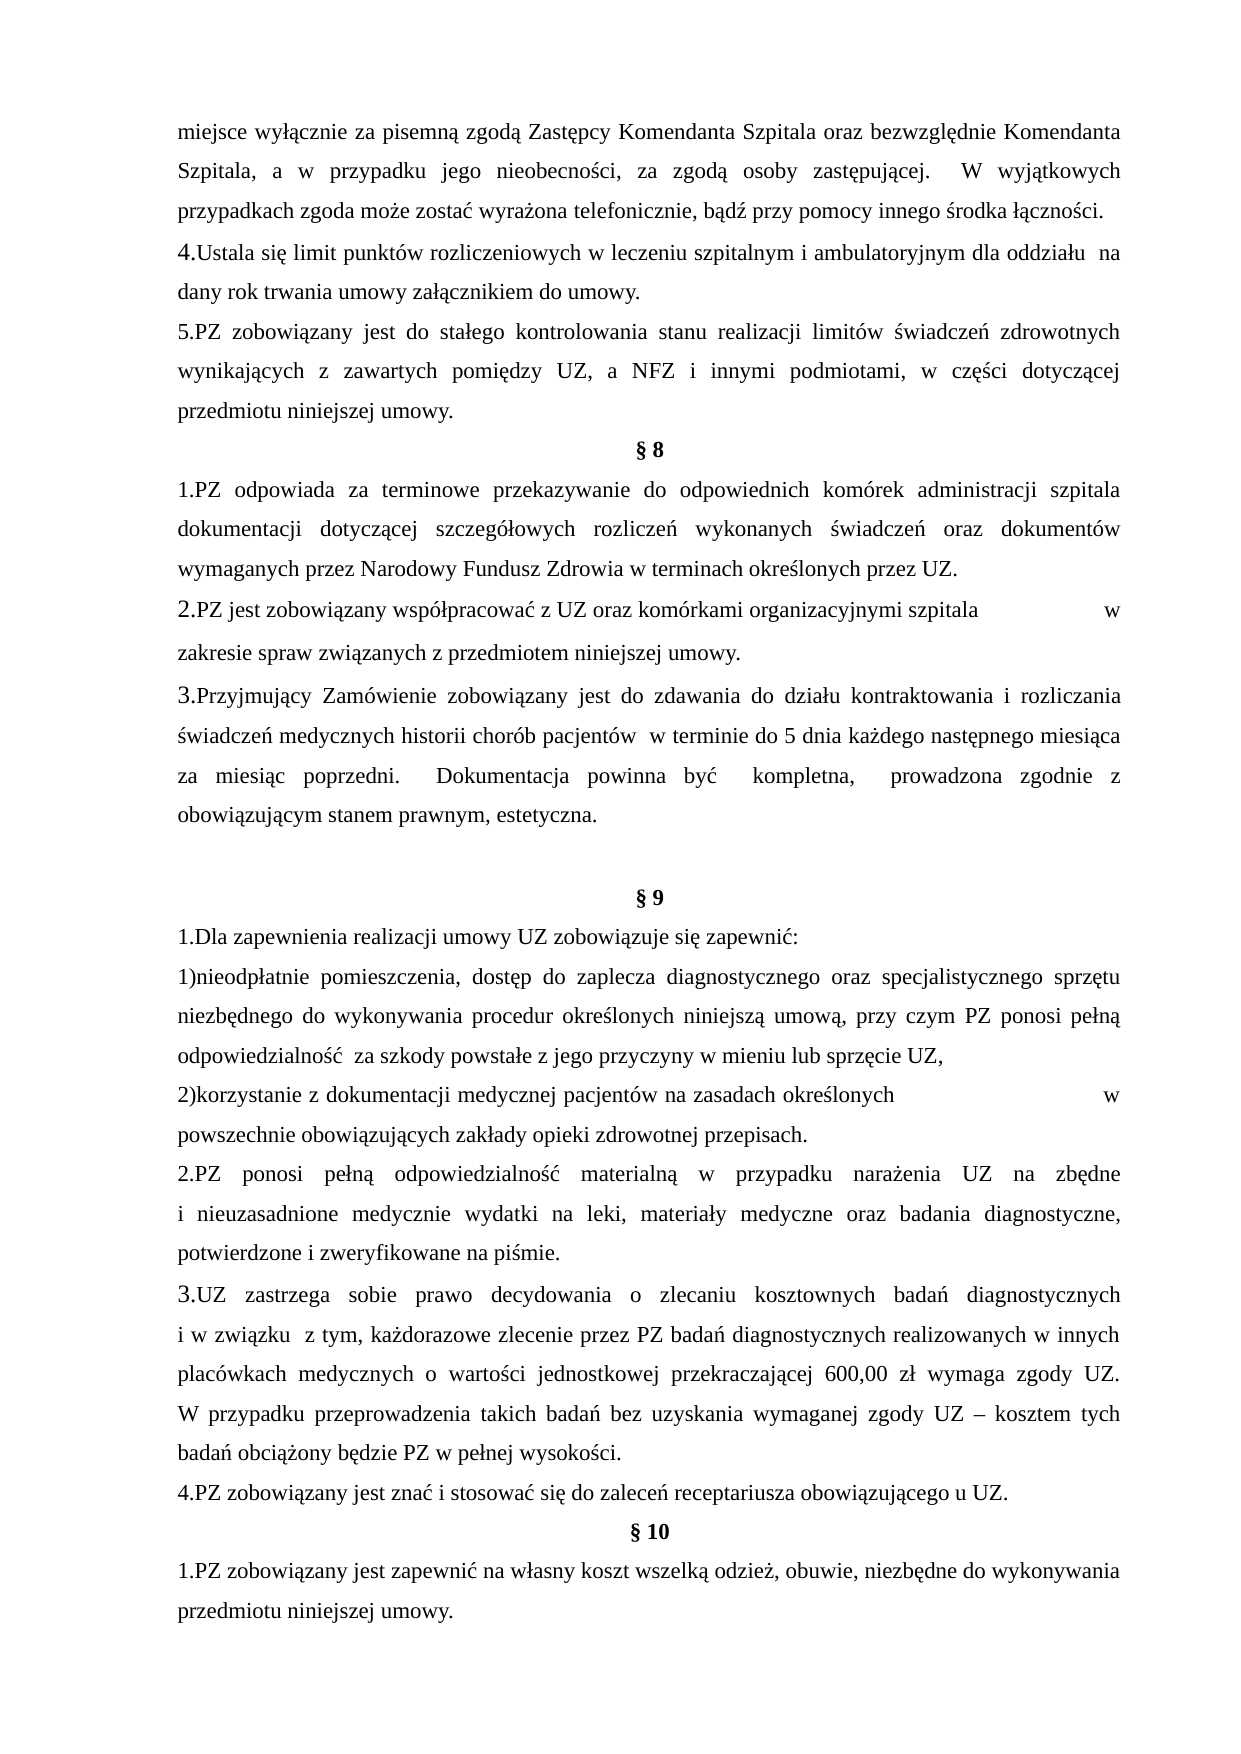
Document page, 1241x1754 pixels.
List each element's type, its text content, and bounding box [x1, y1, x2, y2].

list PZ zobowiązany jest zapewnić na własny koszt wszelką odzież, obuwie, niezbędne do wykonywania przedmiotu niniejszej umowy. [177, 1557, 1122, 1623]
list miejsce wyłącznie za pisemną zgodą Zastępcy Komendanta Szpitala oraz bezwzględnie Komendanta Szpitala, a w przypadku jego nieobecności, za zgodą osoby zastępującej. W wyjątkowych przypadkach zgoda może zostać wyrażona telefonicznie, bądź przy pomocy innego środka łączności. [177, 118, 1122, 223]
list Ustala się limit punktów rozliczeniowych w leczeniu szpitalnym i ambulatoryjnym dla oddziału na dany rok trwania umowy załącznikiem do umowy. [177, 237, 1122, 305]
text § 8 [177, 436, 1122, 463]
list Przyjmujący Zamówienie zobowiązany jest do zdawania do działu kontraktowania i rozliczania świadczeń medycznych historii chorób pacjentów w terminie do 5 dnia każdego następnego miesiąca za miesiąc poprzedni. Dokumentacja powinna być kompletna, prowadzona zgodnie z obowiązującym stanem prawnym, estetyczna. [177, 681, 1122, 828]
list PZ ponosi pełną odpowiedzialność materialną w przypadku narażenia UZ na zbędne i nieuzasadnione medycznie wydatki na leki, materiały medyczne oraz badania diagnostyczne, potwierdzone i zweryfikowane na piśmie. [177, 1160, 1122, 1266]
list nieodpłatnie pomieszczenia, dostęp do zaplecza diagnostycznego oraz specjalistycznego sprzętu niezbędnego do wykonywania procedur określonych niniejszą umową, przy czym PZ ponosi pełną odpowiedzialność za szkody powstałe z jego przyczyny w mieniu lub sprzęcie UZ, [177, 963, 1122, 1068]
text § 10 [177, 1518, 1122, 1544]
text § 9 [177, 884, 1122, 910]
list PZ zobowiązany jest do stałego kontrolowania stanu realizacji limitów świadczeń zdrowotnych wynikających z zawartych pomiędzy UZ, a NFZ i innymi podmiotami, w części dotyczącej przedmiotu niniejszej umowy. [177, 318, 1122, 423]
list UZ zastrzega sobie prawo decydowania o zlecaniu kosztownych badań diagnostycznych i w związku z tym, każdorazowe zlecenie przez PZ badań diagnostycznych realizowanych w innych placówkach medycznych o wartości jednostkowej przekraczającej 600,00 zł wymaga zgody UZ. W przypadku przeprowadzenia takich badań bez uzyskania wymaganej zgody UZ – kosztem tych badań obciążony będzie PZ w pełnej wysokości. [177, 1279, 1122, 1465]
list Dla zapewnienia realizacji umowy UZ zobowiązuje się zapewnić: [177, 923, 1122, 950]
list PZ odpowiada za terminowe przekazywanie do odpowiednich komórek administracji szpitala dokumentacji dotyczącej szczegółowych rozliczeń wykonanych świadczeń oraz dokumentów wymaganych przez Narodowy Fundusz Zdrowia w terminach określonych przez UZ. [177, 476, 1122, 581]
list korzystanie z dokumentacji medycznej pacjentów na zasadach określonych w powszechnie obowiązujących zakłady opieki zdrowotnej przepisach. [177, 1081, 1122, 1147]
list PZ jest zobowiązany współpracować z UZ oraz komórkami organizacyjnymi szpitala w zakresie spraw związanych z przedmiotem niniejszej umowy. [177, 594, 1122, 666]
list PZ zobowiązany jest znać i stosować się do zaleceń receptariusza obowiązującego u UZ. [177, 1478, 1122, 1505]
